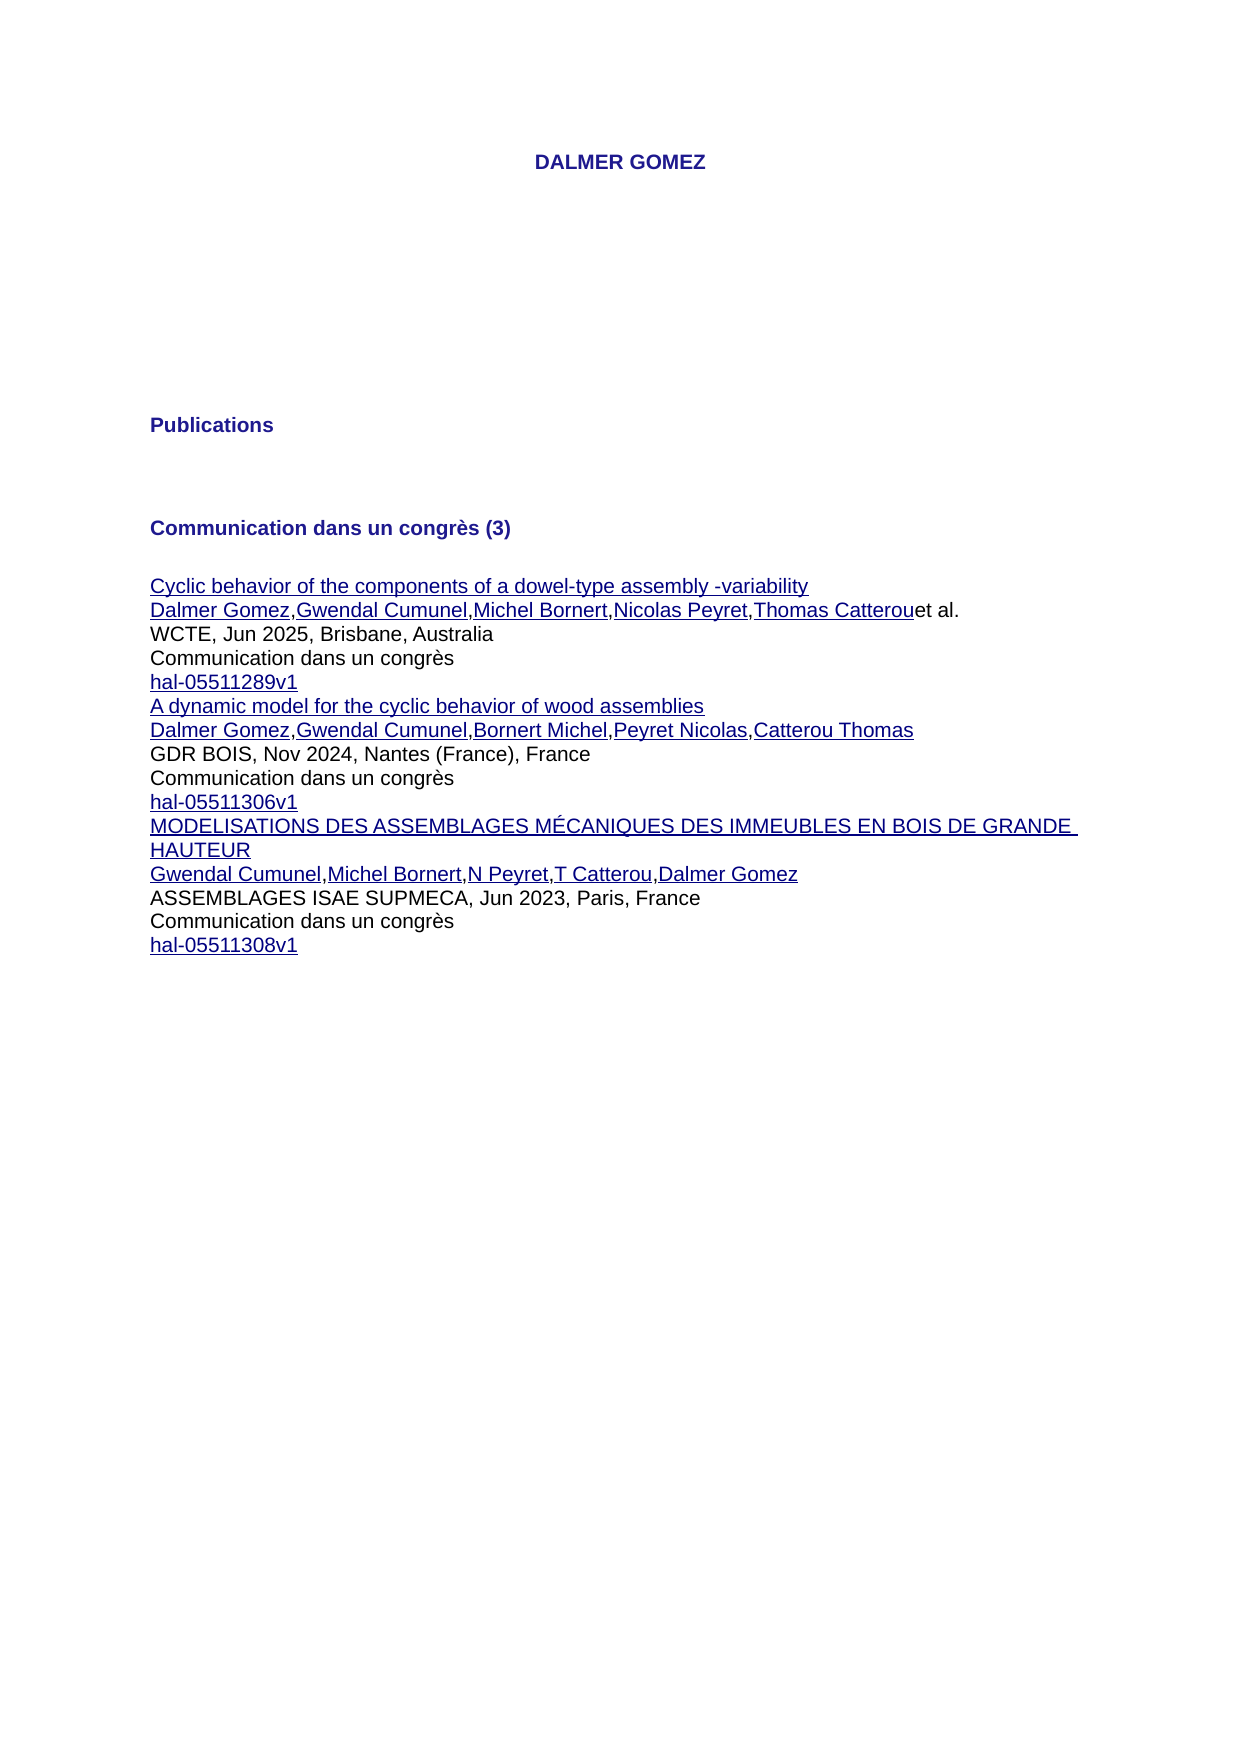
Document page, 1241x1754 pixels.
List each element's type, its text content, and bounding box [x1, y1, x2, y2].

table_cell MODELISATIONS DES ASSEMBLAGES MÉCANIQUES DES IMMEUBLES EN BOIS DE GRANDE HAUTEUR Gwendal Cumunel,Michel Bornert,N Peyret,T Catterou,Dalmer Gomez ASSEMBLAGES ISAE SUPMECA, Jun 2023, Paris, France Communication dans un congrès hal-05511308v1 [150, 814, 1090, 957]
table_cell A dynamic model for the cyclic behavior of wood assemblies Dalmer Gomez,Gwendal Cumunel,Bornert Michel,Peyret Nicolas,Catterou Thomas GDR BOIS, Nov 2024, Nantes (France), France Communication dans un congrès hal-05511306v1 [150, 694, 1090, 813]
table_header Cyclic behavior of the components of a dowel-type assembly -variability Dalmer Gomez,Gwendal Cumunel,Michel Bornert,Nicolas Peyret,Thomas Catterouet al. WCTE, Jun 2025, Brisbane, Australia Communication dans un congrès hal-05511289v1 [150, 574, 1090, 694]
subtitle Publications [150, 412, 1090, 436]
subtitle DALMER GOMEZ [150, 150, 1090, 174]
subtitle Communication dans un congrès (3) [150, 516, 1090, 539]
